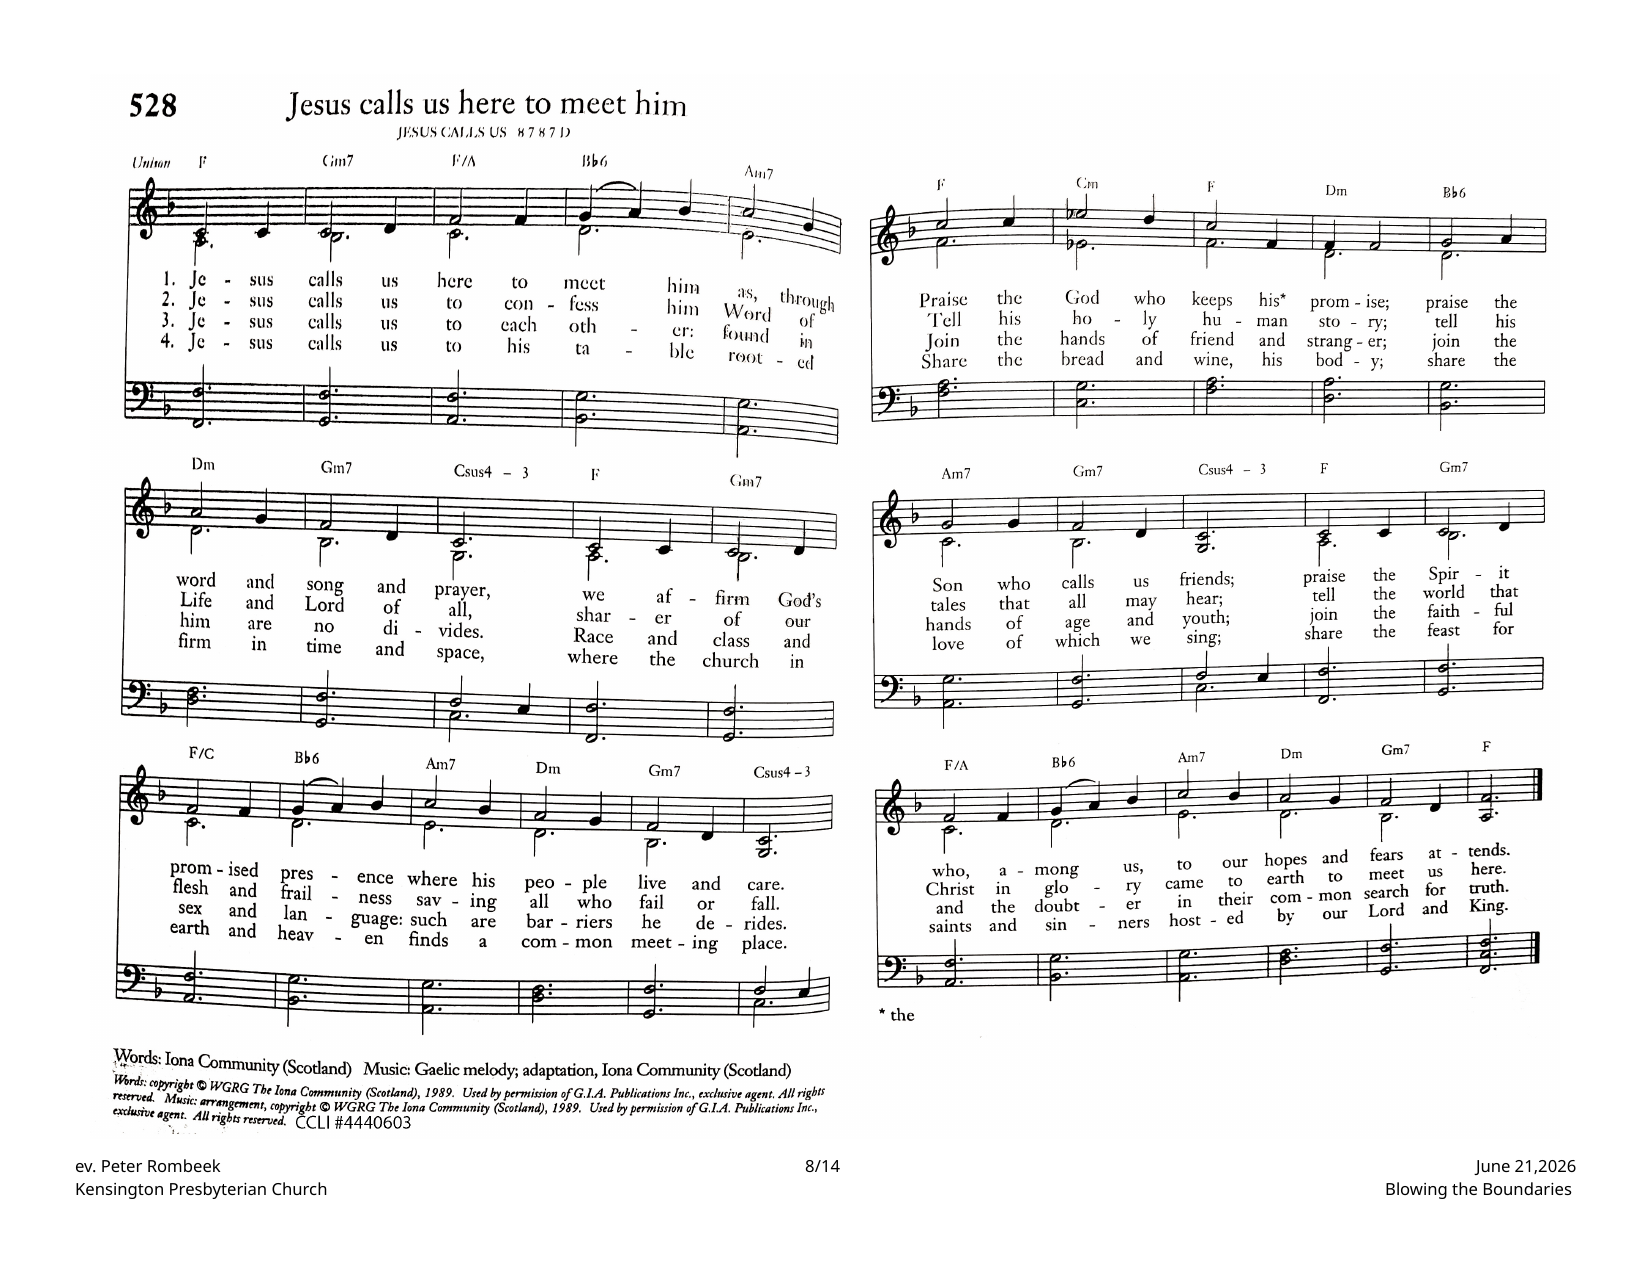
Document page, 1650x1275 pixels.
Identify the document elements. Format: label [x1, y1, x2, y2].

picture [90, 74, 1560, 1139]
